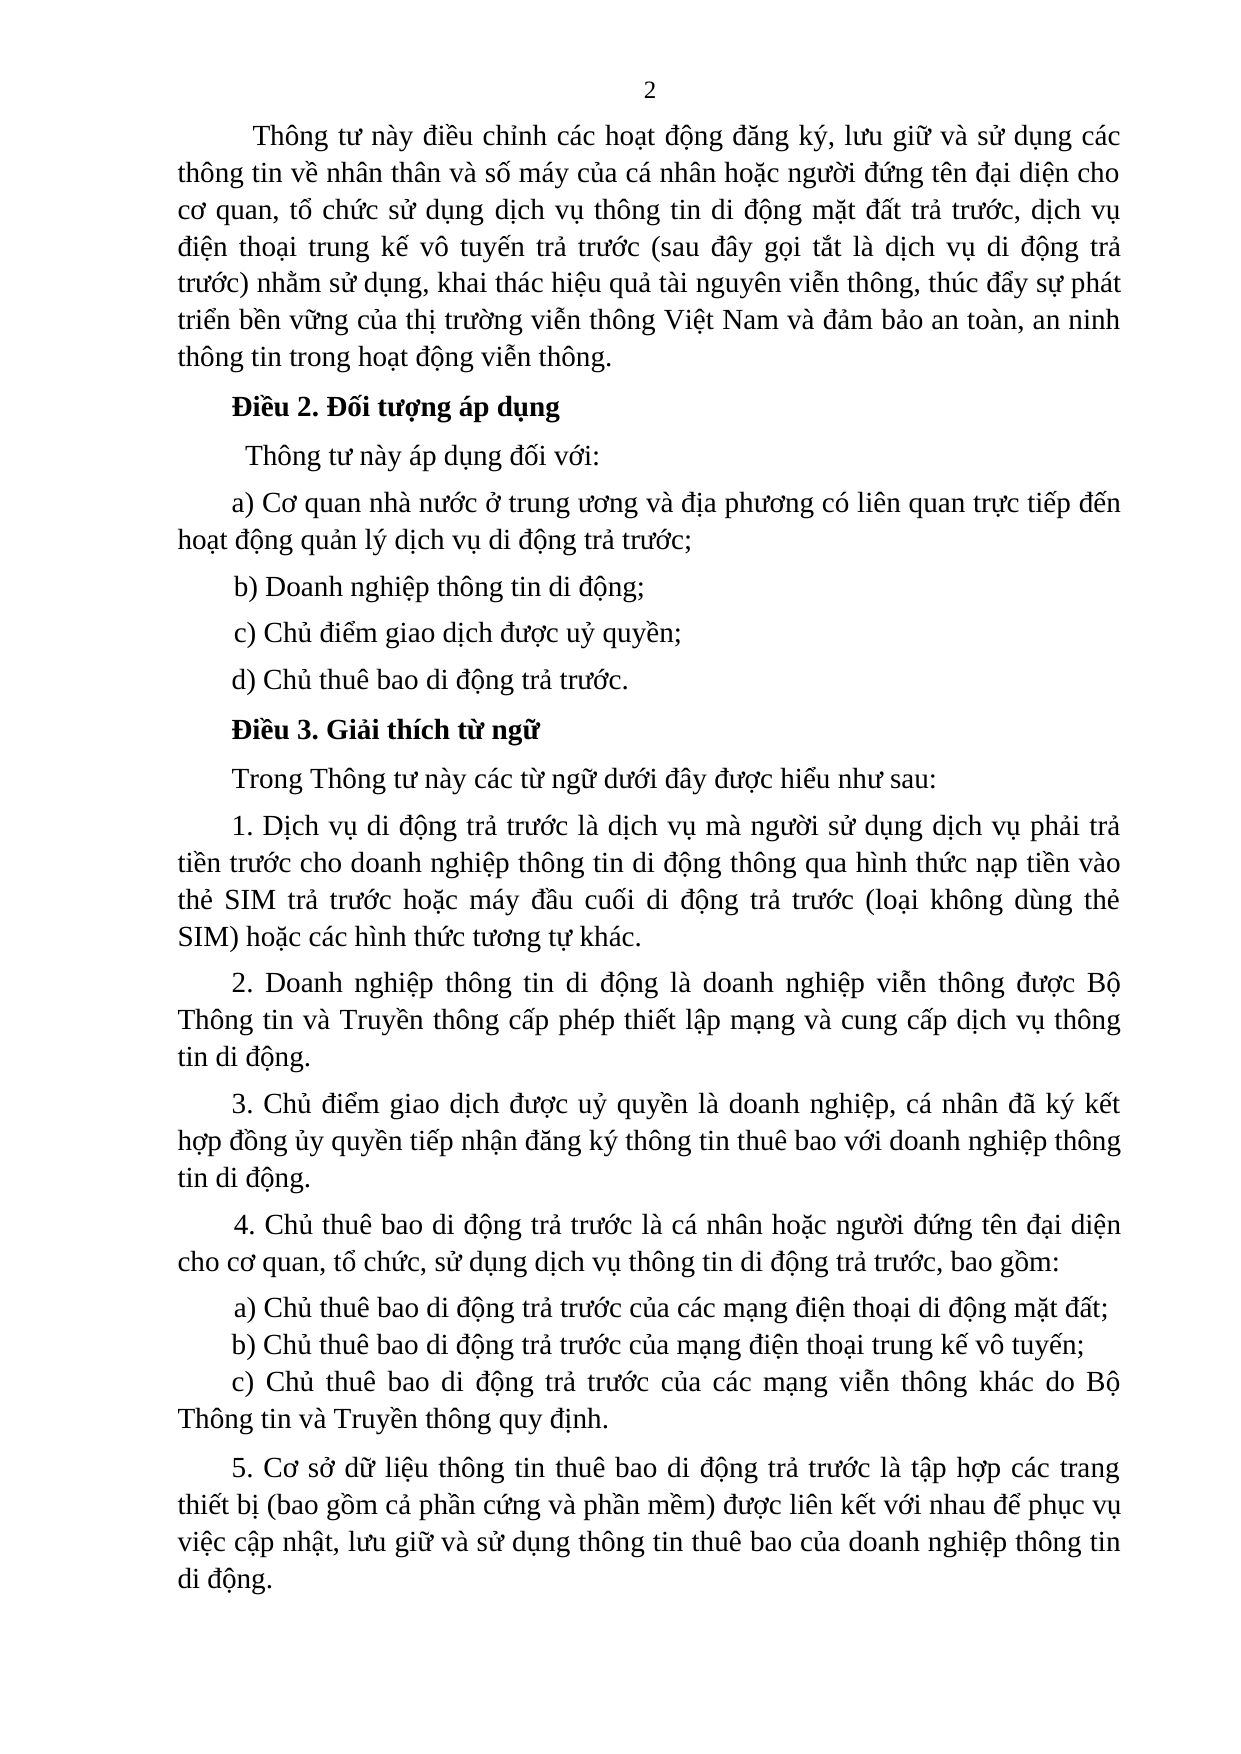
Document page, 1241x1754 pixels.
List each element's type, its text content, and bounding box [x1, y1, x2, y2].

text Trong Thông tư này các từ ngữ dưới đây được hiểu như sau: [177, 761, 1122, 795]
text b) Chủ thuê bao di động trả trước của mạng điện thoại trung kế vô tuyến; [231, 1327, 1122, 1361]
text d) Chủ thuê bao di động trả trước. [177, 662, 1122, 696]
text 1. Dịch vụ di động trả trước là dịch vụ mà người sử dụng dịch vụ phải trả tiền trước cho doanh nghiệp thông tin di động thông qua hình thức nạp tiền vào thẻ SIM trả trước hoặc máy đầu cuối di động trả trước (loại không dùng thẻ SIM) hoặc các hình thức tương tự khác. [177, 808, 1122, 952]
text Điều 3. Giải thích từ ngữ [177, 712, 1122, 745]
text a) Cơ quan nhà nước ở trung ương và địa phương có liên quan trực tiếp đến hoạt động quản lý dịch vụ di động trả trước; [177, 485, 1122, 555]
text c) Chủ thuê bao di động trả trước của các mạng viễn thông khác do Bộ Thông tin và Truyền thông quy định. [177, 1364, 1122, 1435]
text 2. Doanh nghiệp thông tin di động là doanh nghiệp viễn thông được Bộ Thông tin và Truyền thông cấp phép thiết lập mạng và cung cấp dịch vụ thông tin di động. [177, 966, 1122, 1073]
text Thông tư này điều chỉnh các hoạt động đăng ký, lưu giữ và sử dụng các thông tin về nhân thân và số máy của cá nhân hoặc người đứng tên đại diện cho cơ quan, tổ chức sử dụng dịch vụ thông tin di động mặt đất trả trước, dịch vụ điện thoại trung kế vô tuyến trả trước (sau đây gọi tắt là dịch vụ di động trả trước) nhằm sử dụng, khai thác hiệu quả tài nguyên viễn thông, thúc đẩy sự phát triển bền vững của thị trường viễn thông Việt Nam và đảm bảo an toàn, an ninh thông tin trong hoạt động viễn thông. [177, 118, 1122, 373]
text a) Chủ thuê bao di động trả trước của các mạng điện thoại di động mặt đất; [177, 1291, 1122, 1324]
text c) Chủ điểm giao dịch được uỷ quyền; [177, 616, 1122, 649]
text 4. Chủ thuê bao di động trả trước là cá nhân hoặc người đứng tên đại diện cho cơ quan, tổ chức, sử dụng dịch vụ thông tin di động trả trước, bao gồm: [177, 1207, 1122, 1277]
text 5. Cơ sở dữ liệu thông tin thuê bao di động trả trước là tập hợp các trang thiết bị (bao gồm cả phần cứng và phần mềm) được liên kết với nhau để phục vụ việc cập nhật, lưu giữ và sử dụng thông tin thuê bao của doanh nghiệp thông tin di động. [177, 1451, 1122, 1595]
text b) Doanh nghiệp thông tin di động; [177, 569, 1122, 602]
text Thông tư này áp dụng đối với: [177, 438, 1122, 472]
text 3. Chủ điểm giao dịch được uỷ quyền là doanh nghiệp, cá nhân đã ký kết hợp đồng ủy quyền tiếp nhận đăng ký thông tin thuê bao với doanh nghiệp thông tin di động. [177, 1086, 1122, 1193]
text Điều 2. Đối tượng áp dụng [177, 389, 1122, 422]
